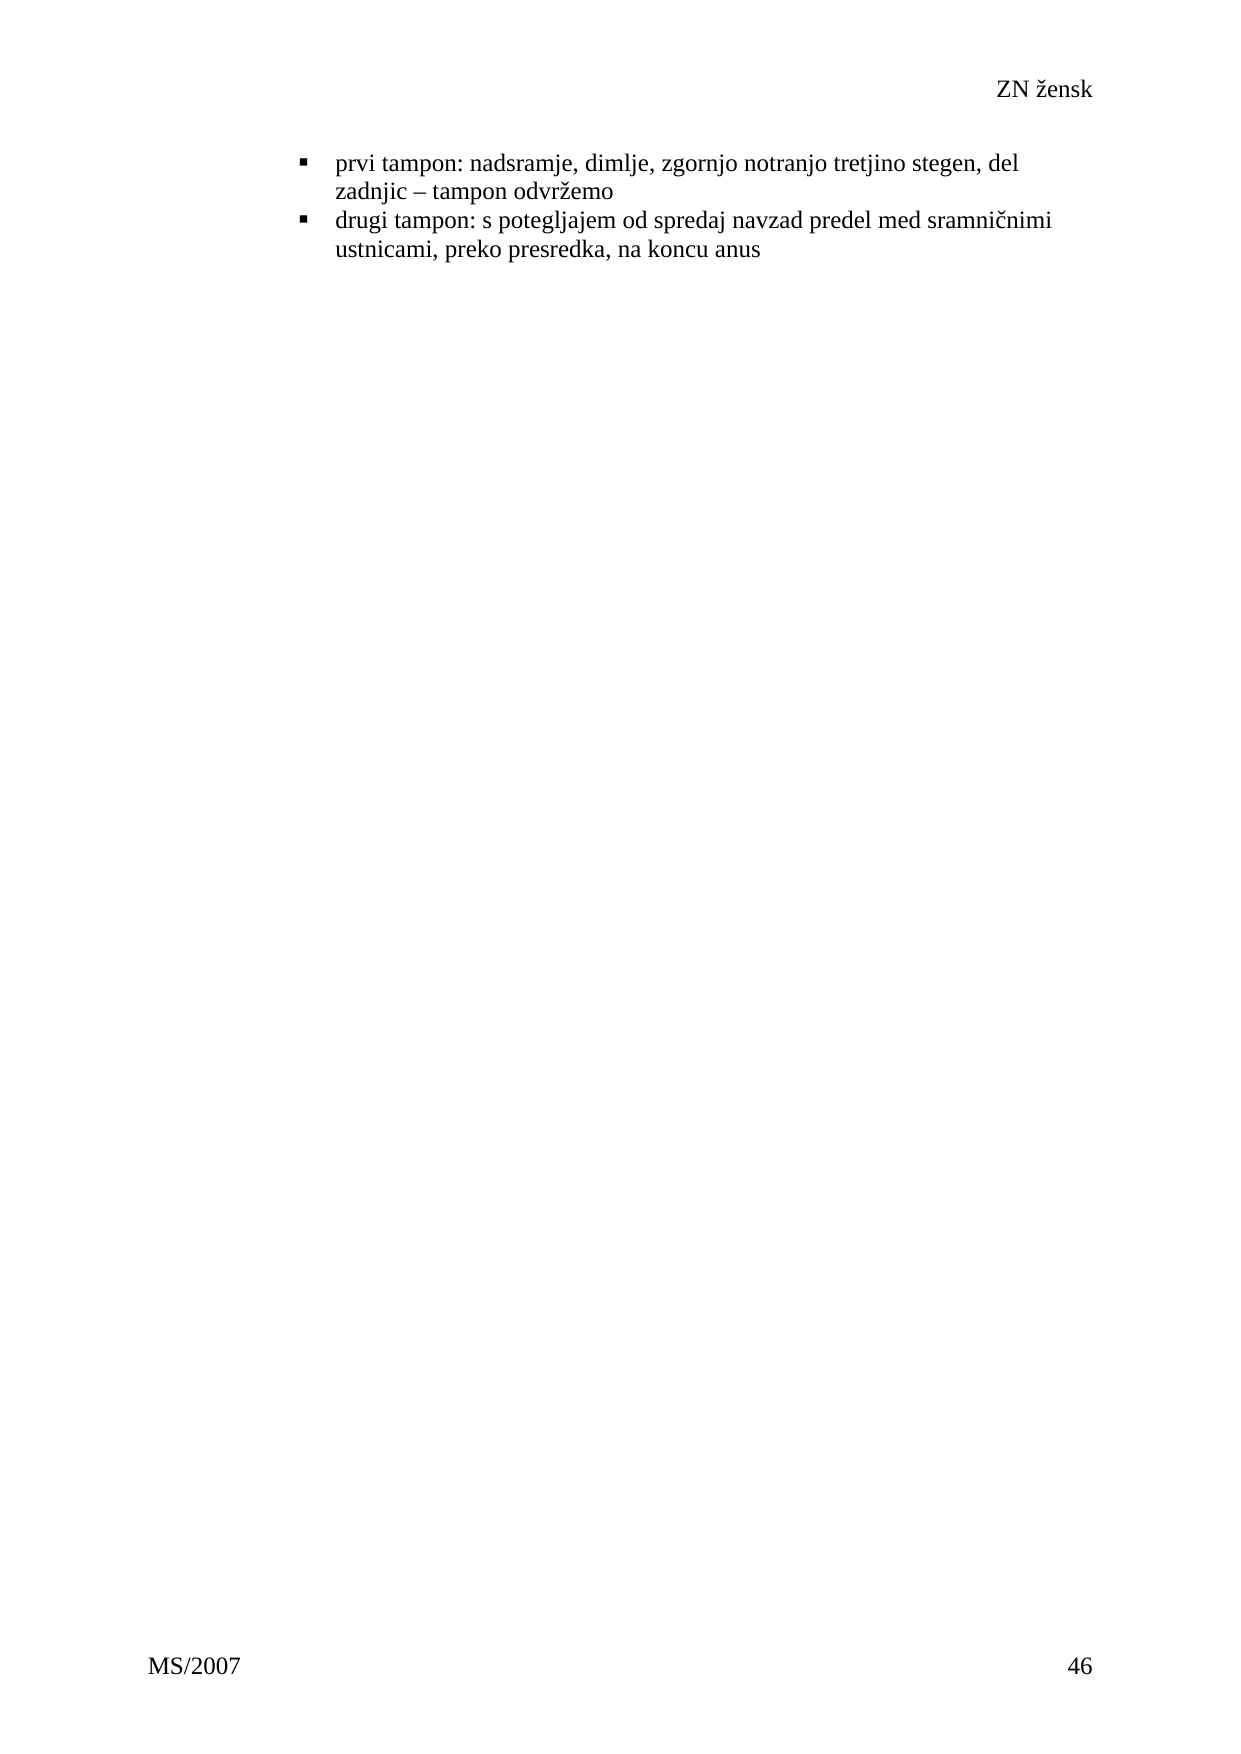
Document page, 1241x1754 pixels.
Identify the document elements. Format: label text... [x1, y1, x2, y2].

list prvi tampon: nadsramje, dimlje, zgornjo notranjo tretjino stegen, del zadnjic – tampon odvržemo [298, 148, 1092, 205]
list drugi tampon: s potegljajem od spredaj navzad predel med sramničnimi ustnicami, preko presredka, na koncu anus [298, 205, 1092, 263]
